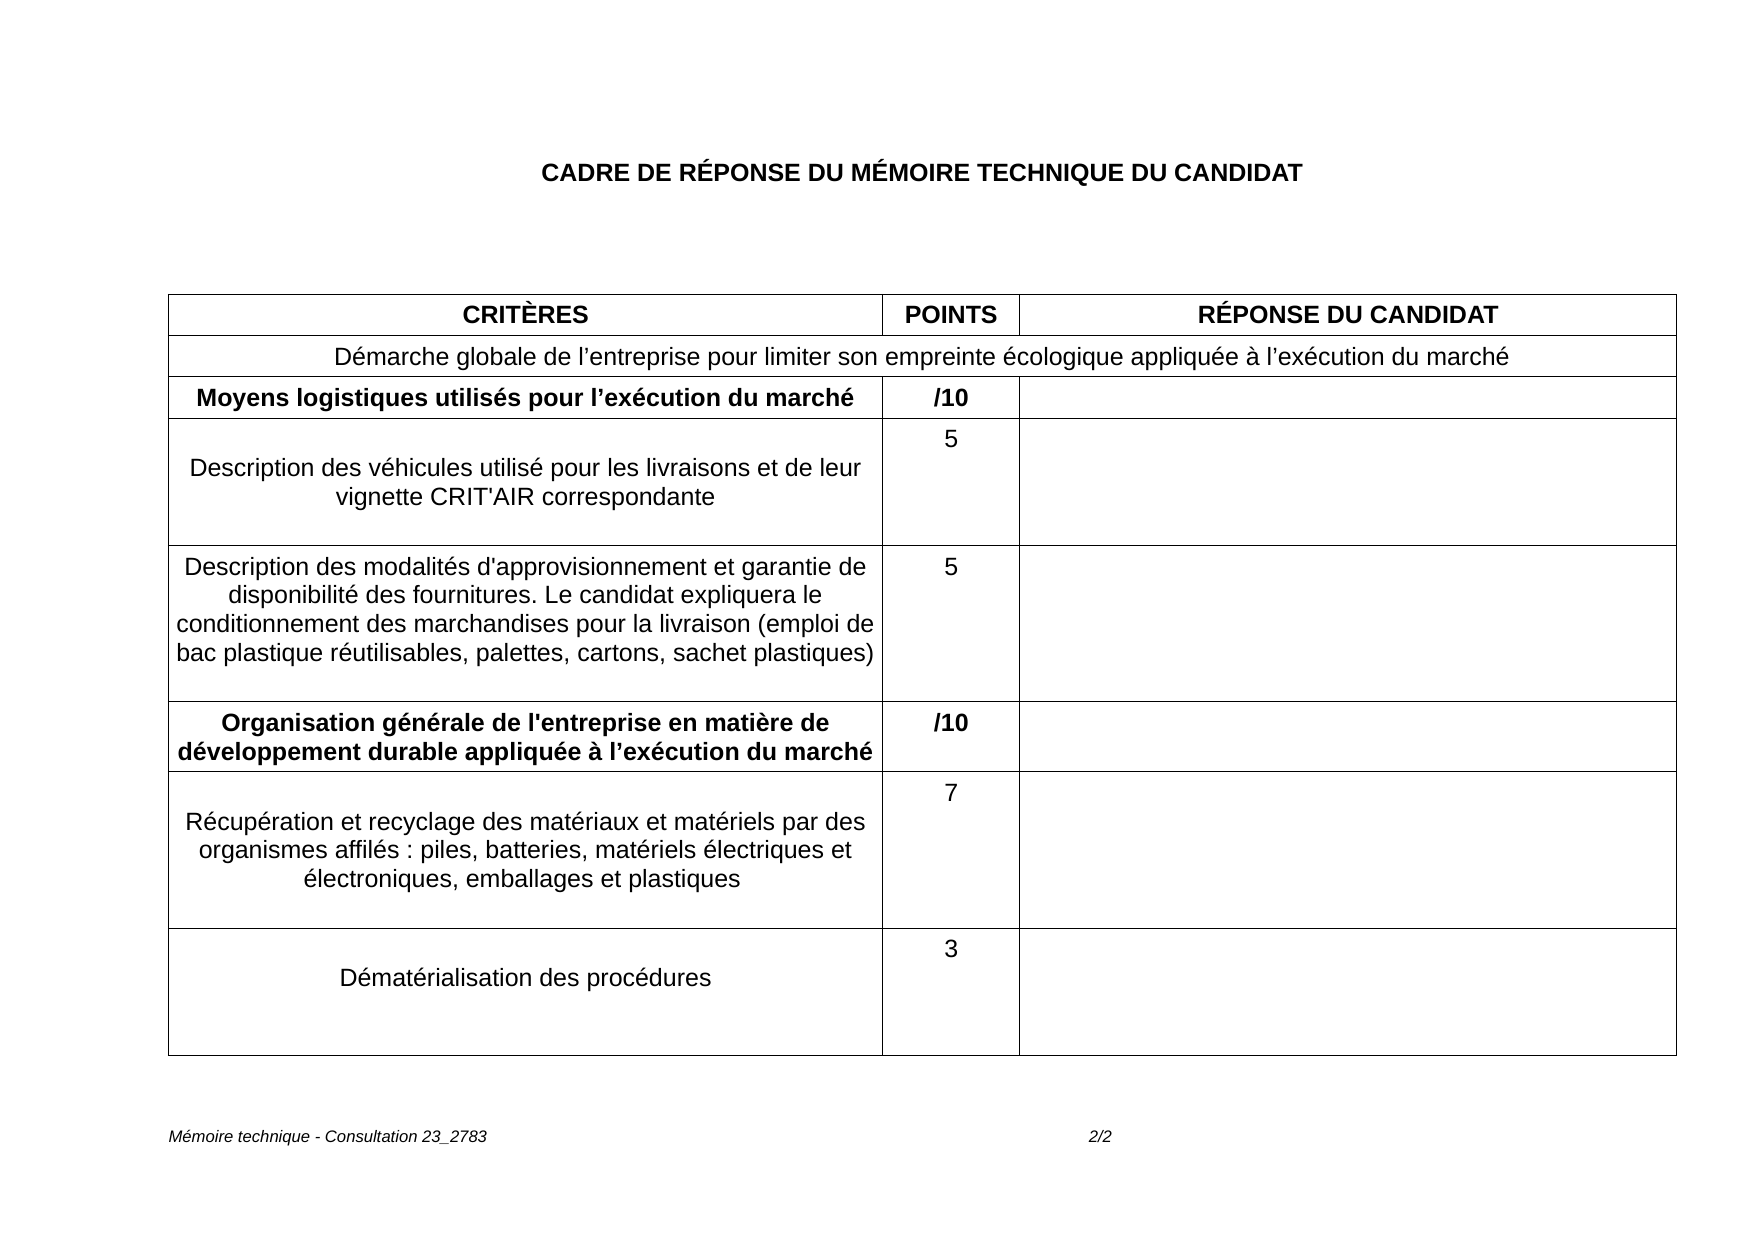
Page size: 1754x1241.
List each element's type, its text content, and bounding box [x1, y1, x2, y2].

table_header POINTS [883, 295, 1019, 335]
table_cell Moyens logistiques utilisés pour l’exécution du marché [169, 377, 882, 417]
table_cell [1020, 772, 1676, 927]
text CADRE DE RÉPONSE DU MÉMOIRE TECHNIQUE DU CANDIDAT [168, 157, 1676, 186]
table_cell /10 [883, 377, 1019, 417]
table_cell Démarche globale de l’entreprise pour limiter son empreinte écologique appliquée à l’exécution du marché [169, 336, 1676, 376]
table_cell [1020, 377, 1676, 417]
table_cell 3 [883, 929, 1019, 1055]
table_cell Description des modalités d'approvisionnement et garantie de disponibilité des fournitures. Le candidat expliquera le conditionnement des marchandises pour la livraison (emploi de bac plastique réutilisables, palettes, cartons, sachet plastiques) [169, 546, 882, 701]
table_cell Dématérialisation des procédures [169, 929, 882, 1055]
table_cell Récupération et recyclage des matériaux et matériels par des organismes affilés : piles, batteries, matériels électriques et électroniques, emballages et plastiques [169, 772, 882, 927]
table_cell 5 [883, 419, 1019, 545]
table_cell 7 [883, 772, 1019, 927]
table_cell [1020, 929, 1676, 1055]
table_cell [1020, 419, 1676, 545]
table_cell [1020, 702, 1676, 771]
table_cell [1020, 546, 1676, 701]
table_header RÉPONSE DU CANDIDAT [1020, 295, 1676, 335]
table_header CRITÈRES [169, 295, 882, 335]
table_cell /10 [883, 702, 1019, 771]
table_cell 5 [883, 546, 1019, 701]
table_cell Organisation générale de l'entreprise en matière de développement durable appliquée à l’exécution du marché [169, 702, 882, 771]
table_cell Description des véhicules utilisé pour les livraisons et de leur vignette CRIT'AIR correspondante [169, 419, 882, 545]
